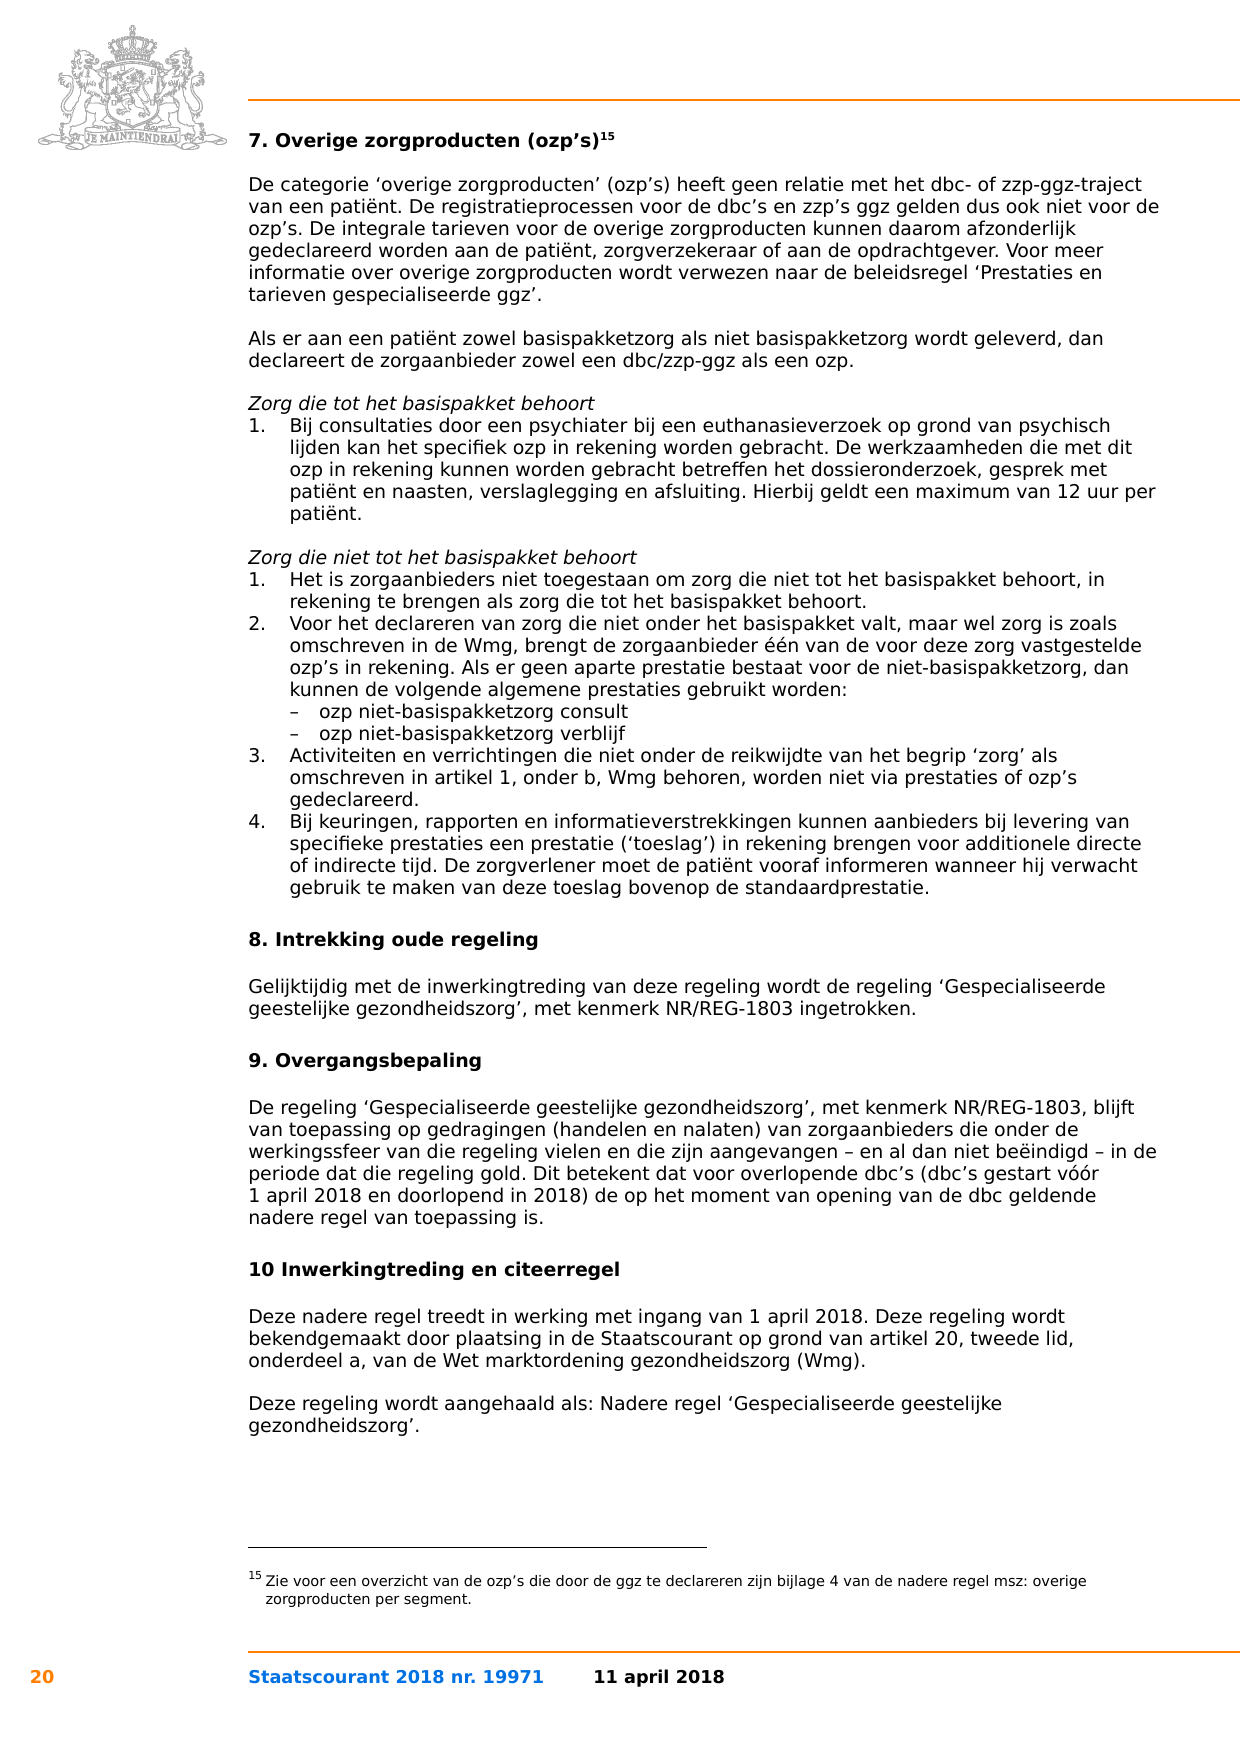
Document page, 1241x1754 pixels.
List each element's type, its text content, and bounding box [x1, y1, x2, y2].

text 1. Het is zorgaanbieders niet toegestaan om zorg die niet tot het basispakket behoort, in rekening te brengen als zorg die tot het basispakket behoort. [248, 569, 1163, 613]
subtitle 9. Overgangsbepaling [248, 1050, 1163, 1072]
text Deze nadere regel treedt in werking met ingang van 1 april 2018. Deze regeling wordt bekendgemaakt door plaatsing in de Staatscourant op grond van artikel 20, tweede lid, onderdeel a, van de Wet marktordening gezondheidszorg (Wmg). [248, 1306, 1163, 1371]
text 2. Voor het declareren van zorg die niet onder het basispakket valt, maar wel zorg is zoals omschreven in de Wmg, brengt de zorgaanbieder één van de voor deze zorg vastgestelde ozp’s in rekening. Als er geen aparte prestatie bestaat voor de niet-basispakketzorg, dan kunnen de volgende algemene prestaties gebruikt worden: [248, 613, 1163, 701]
text 4. Bij keuringen, rapporten en informatieverstrekkingen kunnen aanbieders bij levering van specifieke prestaties een prestatie (‘toeslag’) in rekening brengen voor additionele directe of indirecte tijd. De zorgverlener moet de patiënt vooraf informeren wanneer hij verwacht gebruik te maken van deze toeslag bovenop de standaardprestatie. [248, 811, 1163, 899]
subtitle 7. Overige zorgproducten (ozp’s) [248, 130, 1163, 152]
subtitle 10 Inwerkingtreding en citeerregel [248, 1258, 1163, 1281]
text Deze regeling wordt aangehaald als: Nadere regel ‘Gespecialiseerde geestelijke gezondheidszorg’. [248, 1393, 1163, 1437]
text Zie voor een overzicht van de ozp’s die door de ggz te declareren zijn bijlage 4 van de nadere regel msz: overige zorgproducten per segment. [248, 1569, 1163, 1608]
text De categorie ‘overige zorgproducten’ (ozp’s) heeft geen relatie met het dbc- of zzp-ggz-traject van een patiënt. De registratieprocessen voor de dbc’s en zzp’s ggz gelden dus ook niet voor de ozp’s. De integrale tarieven voor de overige zorgproducten kunnen daarom afzonderlijk gedeclareerd worden aan de patiënt, zorgverzekeraar of aan de opdrachtgever. Voor meer informatie over overige zorgproducten wordt verwezen naar de beleidsregel ‘Prestaties en tarieven gespecialiseerde ggz’. [248, 174, 1163, 306]
subtitle Zorg die niet tot het basispakket behoort [248, 547, 1163, 569]
text 3. Activiteiten en verrichtingen die niet onder de reikwijdte van het begrip ‘zorg’ als omschreven in artikel 1, onder b, Wmg behoren, worden niet via prestaties of ozp’s gedeclareerd. [248, 745, 1163, 811]
text Als er aan een patiënt zowel basispakketzorg als niet basispakketzorg wordt geleverd, dan declareert de zorgaanbieder zowel een dbc/zzp-ggz als een ozp. [248, 327, 1163, 371]
subtitle 8. Intrekking oude regeling [248, 929, 1163, 951]
text De regeling ‘Gespecialiseerde geestelijke gezondheidszorg’, met kenmerk NR/REG-1803, blijft van toepassing op gedragingen (handelen en nalaten) van zorgaanbieders die onder de werkingssfeer van die regeling vielen en die zijn aangevangen – en al dan niet beëindigd – in de periode dat die regeling gold. Dit betekent dat voor overlopende dbc’s (dbc’s gestart vóór 1 april 2018 en doorlopend in 2018) de op het moment van opening van de dbc geldende nadere regel van toepassing is. [248, 1097, 1163, 1228]
text – ozp niet-basispakketzorg consult [289, 701, 1163, 723]
subtitle Zorg die tot het basispakket behoort [248, 393, 1163, 415]
picture [38, 25, 227, 150]
text 1. Bij consultaties door een psychiater bij een euthanasieverzoek op grond van psychisch lijden kan het specifiek ozp in rekening worden gebracht. De werkzaamheden die met dit ozp in rekening kunnen worden gebracht betreffen het dossieronderzoek, gesprek met patiënt en naasten, verslaglegging en afsluiting. Hierbij geldt een maximum van 12 uur per patiënt. [248, 415, 1163, 525]
text Gelijktijdig met de inwerkingtreding van deze regeling wordt de regeling ‘Gespecialiseerde geestelijke gezondheidszorg’, met kenmerk NR/REG-1803 ingetrokken. [248, 976, 1163, 1020]
text – ozp niet-basispakketzorg verblijf [289, 723, 1163, 745]
